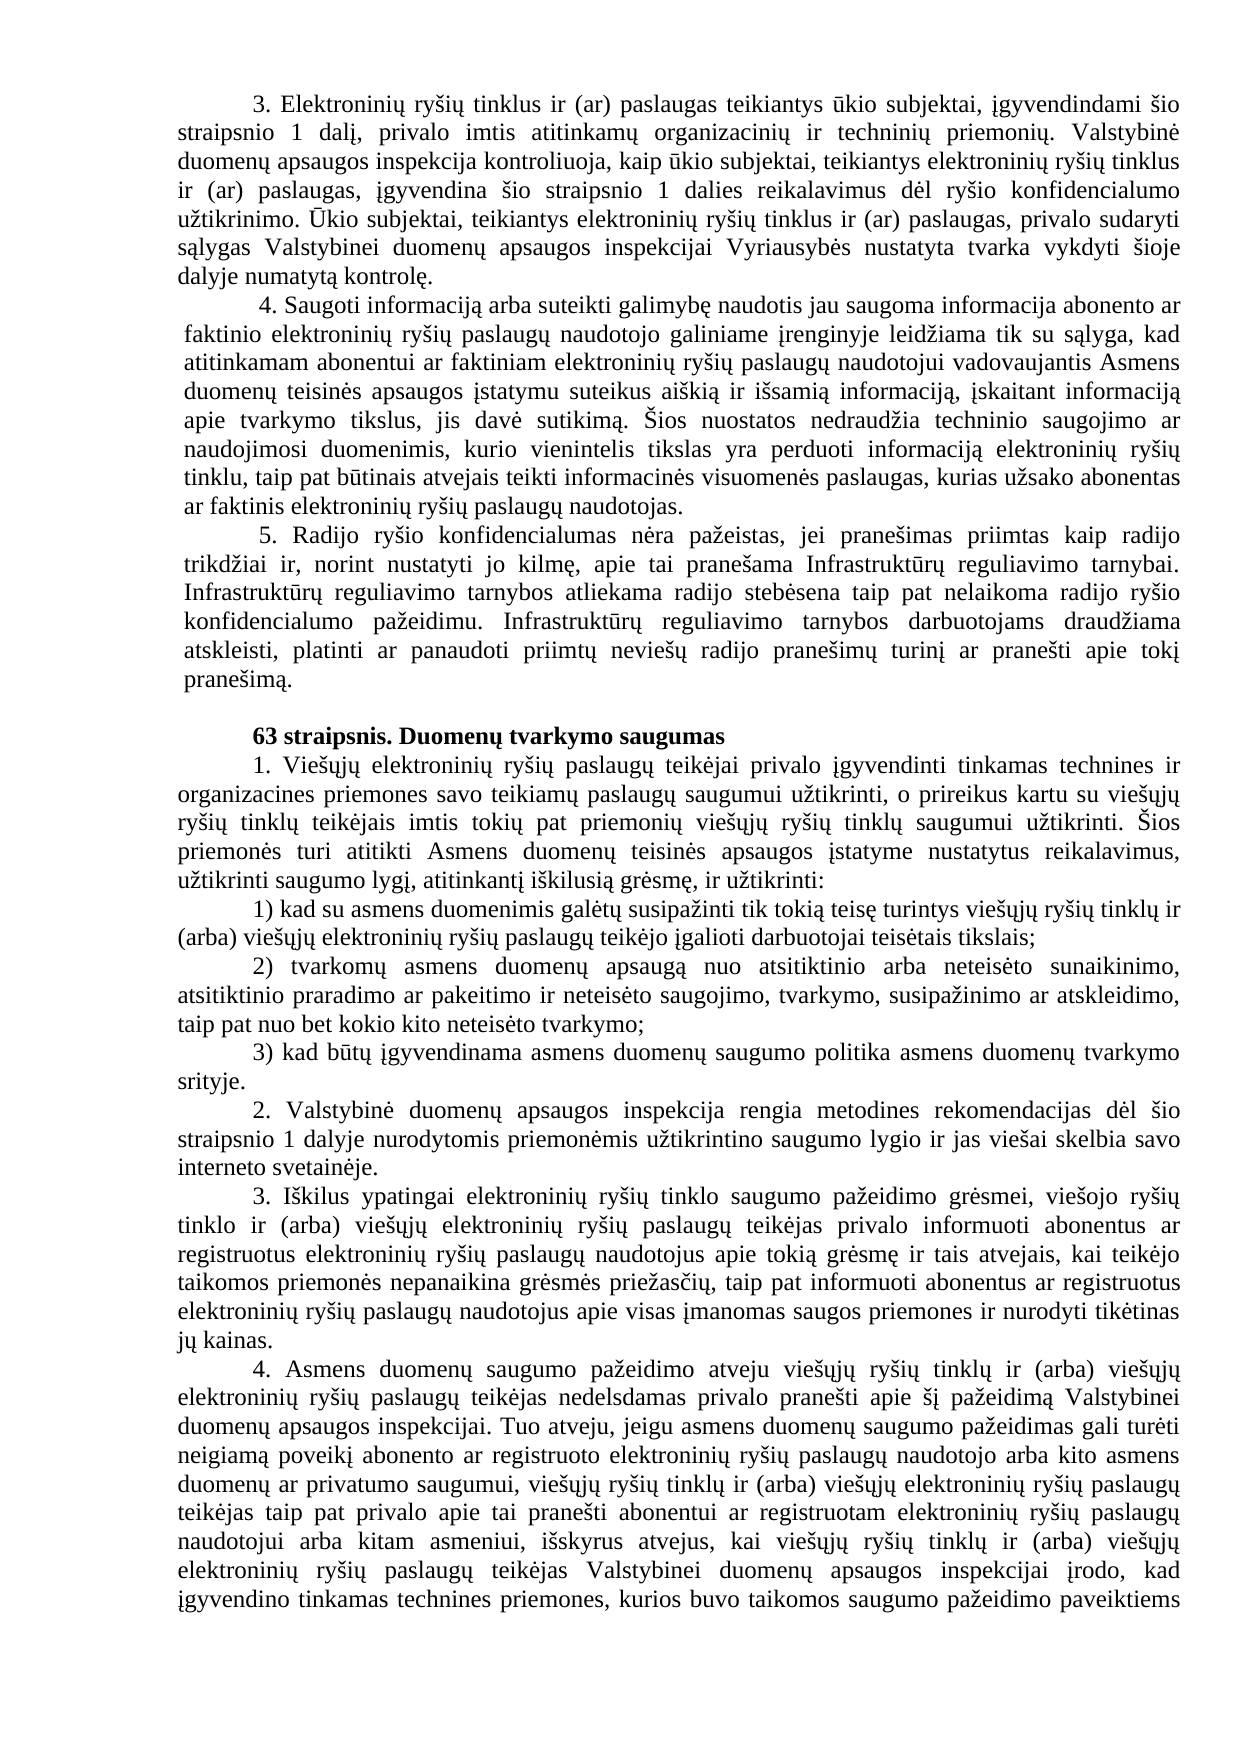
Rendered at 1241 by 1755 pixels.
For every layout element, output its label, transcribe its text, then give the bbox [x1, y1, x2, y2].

text 3. Elektroninių ryšių tinklus ir (ar) paslaugas teikiantys ūkio subjektai, įgyvendindami šio straipsnio 1 dalį, privalo imtis atitinkamų organizacinių ir techninių priemonių. Valstybinė duomenų apsaugos inspekcija kontroliuoja, kaip ūkio subjektai, teikiantys elektroninių ryšių tinklus ir (ar) paslaugas, įgyvendina šio straipsnio 1 dalies reikalavimus dėl ryšio konfidencialumo užtikrinimo. Ūkio subjektai, teikiantys elektroninių ryšių tinklus ir (ar) paslaugas, privalo sudaryti sąlygas Valstybinei duomenų apsaugos inspekcijai Vyriausybės nustatyta tvarka vykdyti šioje dalyje numatytą kontrolę. [177, 89, 1181, 290]
text 4. Asmens duomenų saugumo pažeidimo atveju viešųjų ryšių tinklų ir (arba) viešųjų elektroninių ryšių paslaugų teikėjas nedelsdamas privalo pranešti apie šį pažeidimą Valstybinei duomenų apsaugos inspekcijai. Tuo atveju, jeigu asmens duomenų saugumo pažeidimas gali turėti neigiamą poveikį abonento ar registruoto elektroninių ryšių paslaugų naudotojo arba kito asmens duomenų ar privatumo saugumui, viešųjų ryšių tinklų ir (arba) viešųjų elektroninių ryšių paslaugų teikėjas taip pat privalo apie tai pranešti abonentui ar registruotam elektroninių ryšių paslaugų naudotojui arba kitam asmeniui, išskyrus atvejus, kai viešųjų ryšių tinklų ir (arba) viešųjų elektroninių ryšių paslaugų teikėjas Valstybinei duomenų apsaugos inspekcijai įrodo, kad įgyvendino tinkamas technines priemones, kurios buvo taikomos saugumo pažeidimo paveiktiems [177, 1354, 1181, 1612]
text 2. Valstybinė duomenų apsaugos inspekcija rengia metodines rekomendacijas dėl šio straipsnio 1 dalyje nurodytomis priemonėmis užtikrintino saugumo lygio ir jas viešai skelbia savo interneto svetainėje. [177, 1095, 1181, 1181]
text 5. Radijo ryšio konfidencialumas nėra pažeistas, jei pranešimas priimtas kaip radijo trikdžiai ir, norint nustatyti jo kilmę, apie tai pranešama Infrastruktūrų reguliavimo tarnybai. Infrastruktūrų reguliavimo tarnybos atliekama radijo stebėsena taip pat nelaikoma radijo ryšio konfidencialumo pažeidimu. Infrastruktūrų reguliavimo tarnybos darbuotojams draudžiama atskleisti, platinti ar panaudoti priimtų neviešų radijo pranešimų turinį ar pranešti apie tokį pranešimą. [184, 520, 1181, 692]
text 3. Iškilus ypatingai elektroninių ryšių tinklo saugumo pažeidimo grėsmei, viešojo ryšių tinklo ir (arba) viešųjų elektroninių ryšių paslaugų teikėjas privalo informuoti abonentus ar registruotus elektroninių ryšių paslaugų naudotojus apie tokią grėsmę ir tais atvejais, kai teikėjo taikomos priemonės nepanaikina grėsmės priežasčių, taip pat informuoti abonentus ar registruotus elektroninių ryšių paslaugų naudotojus apie visas įmanomas saugos priemones ir nurodyti tikėtinas jų kainas. [177, 1181, 1181, 1354]
text 1. Viešųjų elektroninių ryšių paslaugų teikėjai privalo įgyvendinti tinkamas technines ir organizacines priemones savo teikiamų paslaugų saugumui užtikrinti, o prireikus kartu su viešųjų ryšių tinklų teikėjais imtis tokių pat priemonių viešųjų ryšių tinklų saugumui užtikrinti. Šios priemonės turi atitikti Asmens duomenų teisinės apsaugos įstatyme nustatytus reikalavimus, užtikrinti saugumo lygį, atitinkantį iškilusią grėsmę, ir užtikrinti: [177, 750, 1181, 894]
text 63 straipsnis. Duomenų tvarkymo saugumas [177, 721, 1181, 750]
text 4. Saugoti informaciją arba suteikti galimybę naudotis jau saugoma informacija abonento ar faktinio elektroninių ryšių paslaugų naudotojo galiniame įrenginyje leidžiama tik su sąlyga, kad atitinkamam abonentui ar faktiniam elektroninių ryšių paslaugų naudotojui vadovaujantis Asmens duomenų teisinės apsaugos įstatymu suteikus aiškią ir išsamią informaciją, įskaitant informaciją apie tvarkymo tikslus, jis davė sutikimą. Šios nuostatos nedraudžia techninio saugojimo ar naudojimosi duomenimis, kurio vienintelis tikslas yra perduoti informaciją elektroninių ryšių tinklu, taip pat būtinais atvejais teikti informacinės visuomenės paslaugas, kurias užsako abonentas ar faktinis elektroninių ryšių paslaugų naudotojas. [184, 290, 1181, 520]
text 1) kad su asmens duomenimis galėtų susipažinti tik tokią teisę turintys viešųjų ryšių tinklų ir (arba) viešųjų elektroninių ryšių paslaugų teikėjo įgalioti darbuotojai teisėtais tikslais; [177, 894, 1181, 951]
text 2) tvarkomų asmens duomenų apsaugą nuo atsitiktinio arba neteisėto sunaikinimo, atsitiktinio praradimo ar pakeitimo ir neteisėto saugojimo, tvarkymo, susipažinimo ar atskleidimo, taip pat nuo bet kokio kito neteisėto tvarkymo; [177, 951, 1181, 1037]
text 3) kad būtų įgyvendinama asmens duomenų saugumo politika asmens duomenų tvarkymo srityje. [177, 1037, 1181, 1095]
